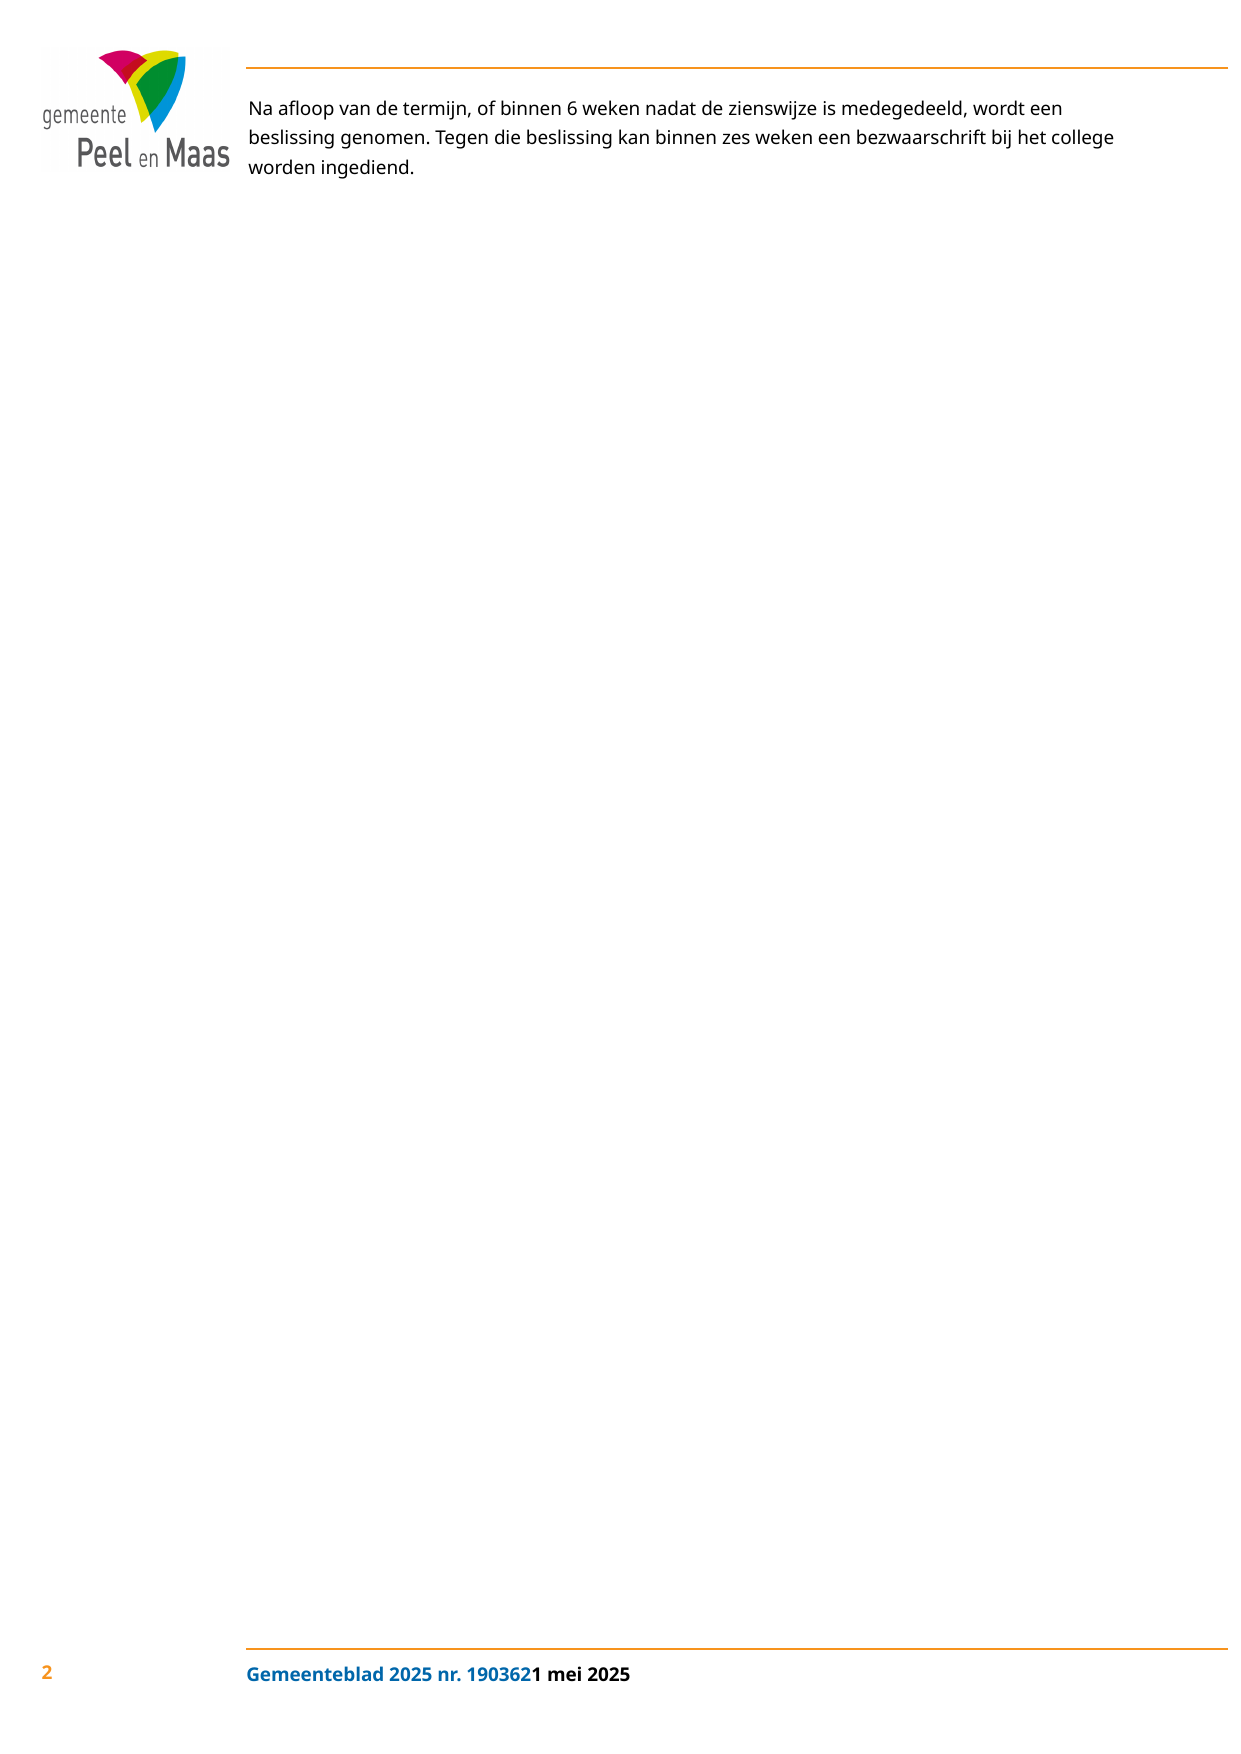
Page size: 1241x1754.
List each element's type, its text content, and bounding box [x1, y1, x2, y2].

text Na afloop van de termijn, of binnen 6 weken nadat de zienswijze is medegedeeld, wordt een beslissing genomen. Tegen die beslissing kan binnen zes weken een bezwaarschrift bij het college worden ingediend. [248, 95, 1152, 180]
picture [41, 47, 231, 172]
